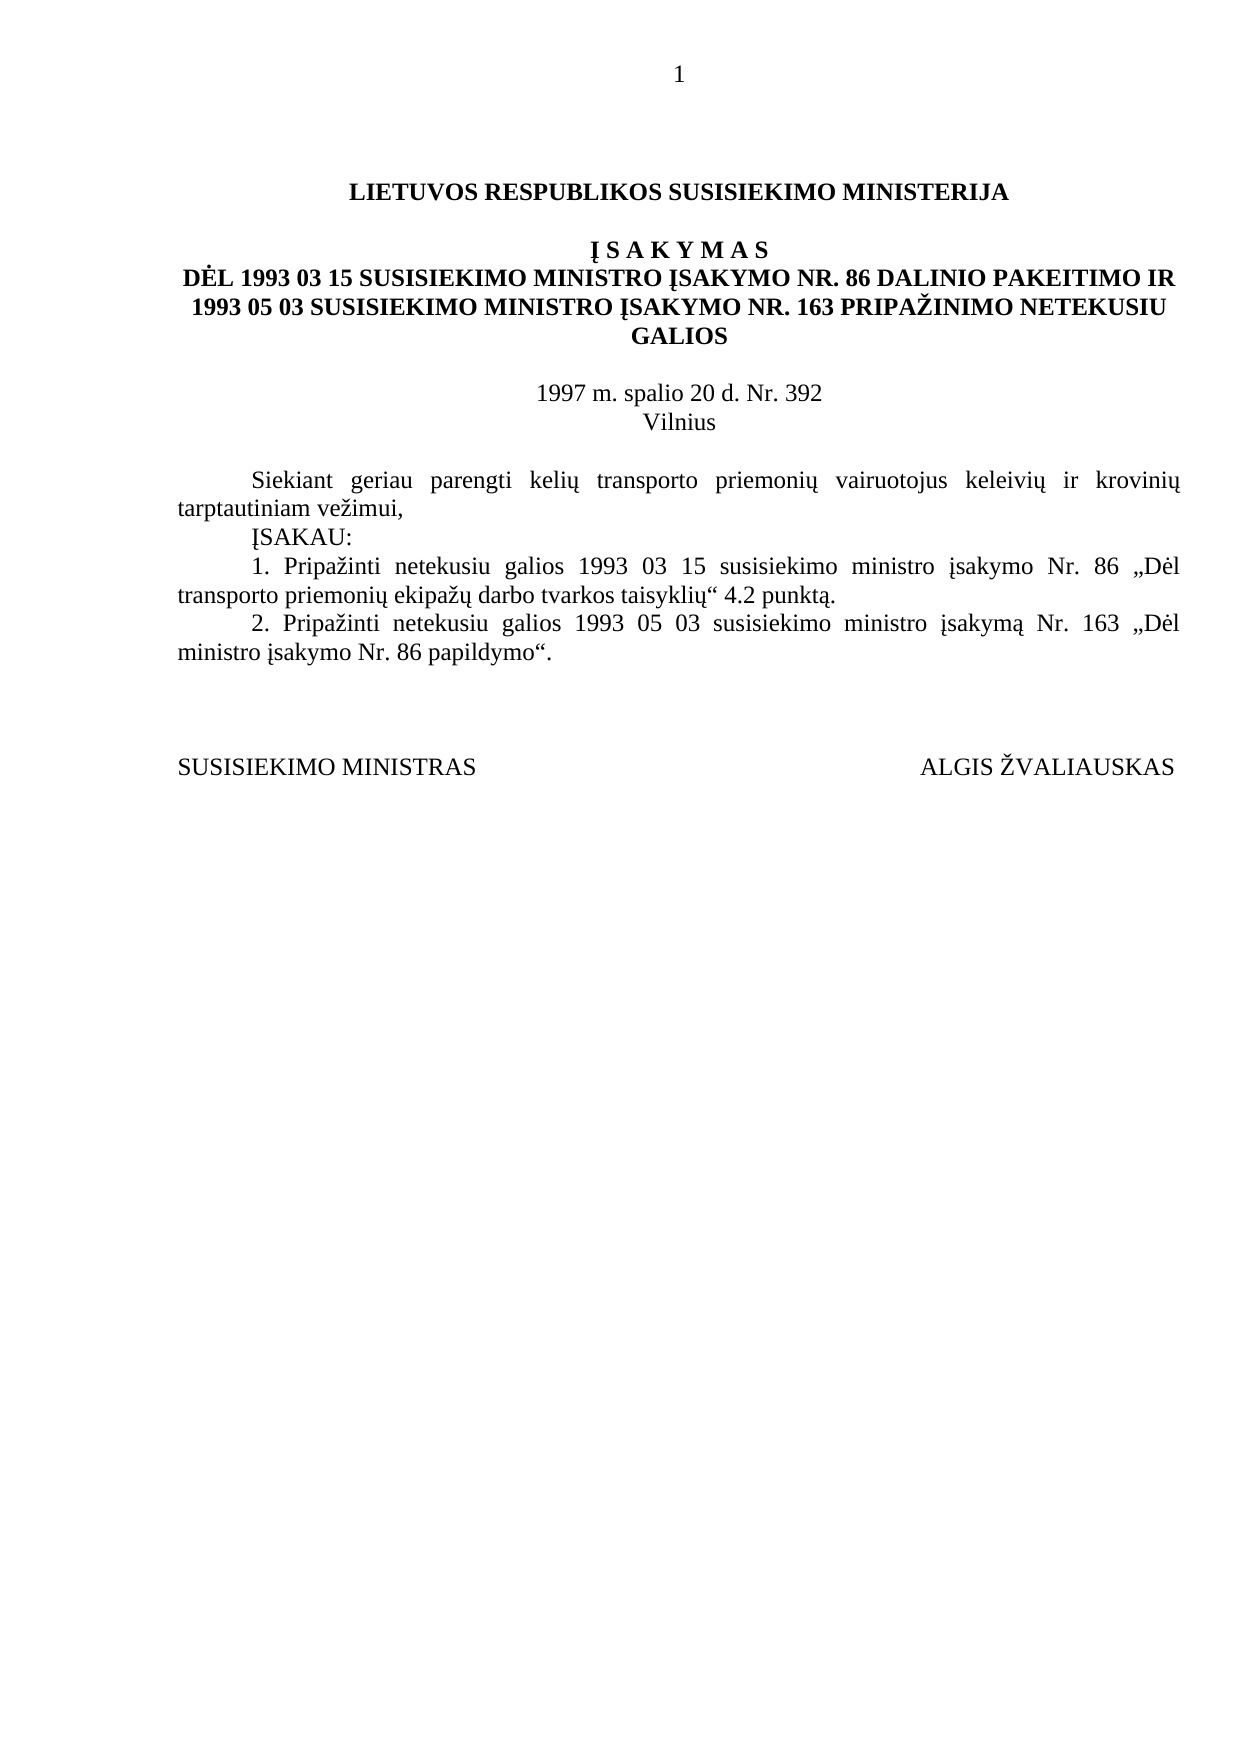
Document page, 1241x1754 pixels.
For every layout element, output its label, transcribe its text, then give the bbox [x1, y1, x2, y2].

text Vilnius [177, 407, 1181, 436]
text Į S A K Y M A S [177, 235, 1181, 263]
text SUSISIEKIMO MINISTRAS ALGIS ŽVALIAUSKAS [177, 752, 1181, 781]
text Siekiant geriau parengti kelių transporto priemonių vairuotojus keleivių ir krovinių tarptautiniam vežimui, [177, 465, 1181, 522]
text 1. Pripažinti netekusiu galios 1993 03 15 susisiekimo ministro įsakymo Nr. 86 „Dėl transporto priemonių ekipažų darbo tvarkos taisyklių“ 4.2 punktą. [177, 551, 1181, 608]
text LIETUVOS RESPUBLIKOS SUSISIEKIMO MINISTERIJA [177, 177, 1181, 206]
text DĖL 1993 03 15 SUSISIEKIMO MINISTRO ĮSAKYMO NR. 86 DALINIO PAKEITIMO IR 1993 05 03 SUSISIEKIMO MINISTRO ĮSAKYMO NR. 163 PRIPAŽINIMO NETEKUSIU GALIOS [177, 263, 1181, 350]
text 1997 m. spalio 20 d. Nr. 392 [177, 378, 1181, 407]
text ĮSAKAU: [177, 522, 1181, 551]
text 2. Pripažinti netekusiu galios 1993 05 03 susisiekimo ministro įsakymą Nr. 163 „Dėl ministro įsakymo Nr. 86 papildymo“. [177, 608, 1181, 666]
